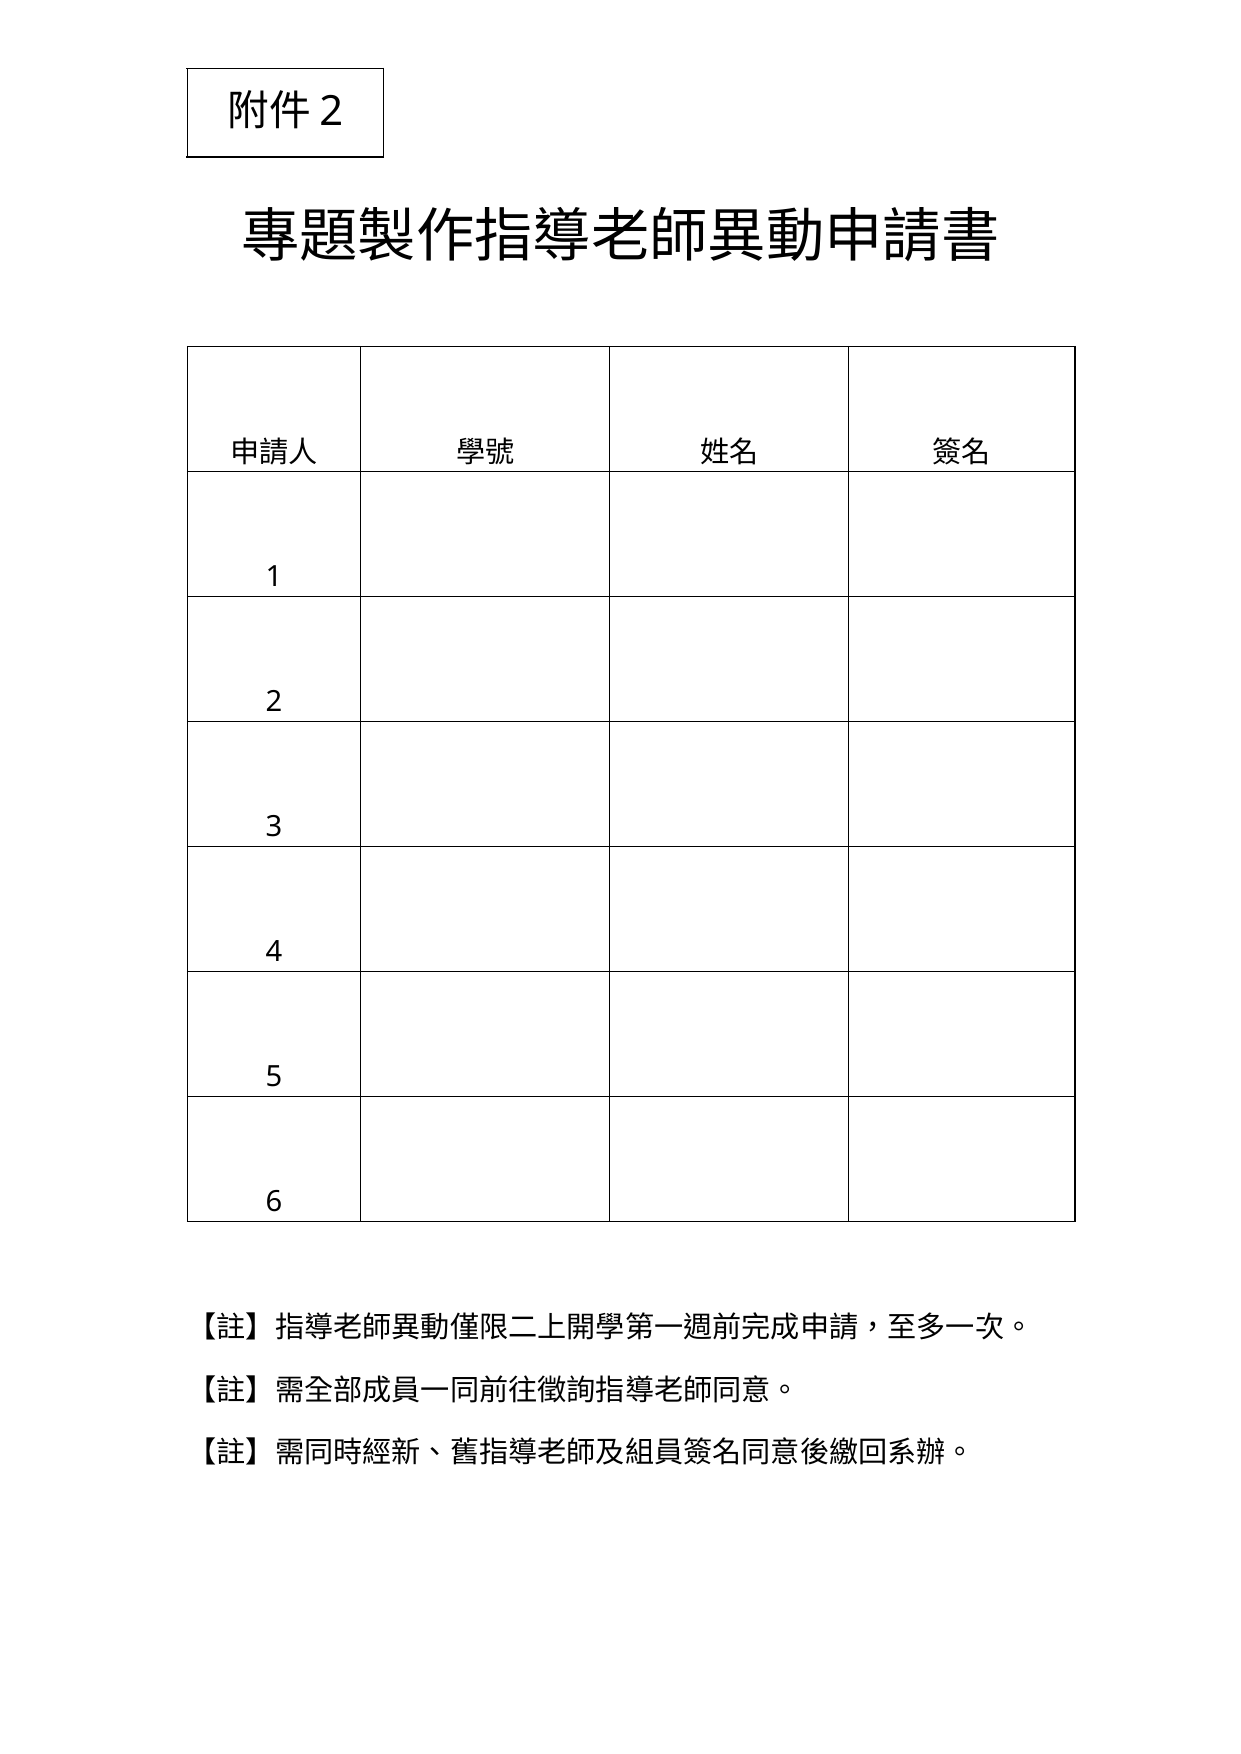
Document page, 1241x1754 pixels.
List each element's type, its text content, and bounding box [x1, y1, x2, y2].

table_cell 6 [188, 1097, 360, 1221]
text [188, 69, 383, 156]
table_header 學號 [361, 347, 609, 471]
table_cell [849, 847, 1074, 971]
table_cell [849, 472, 1074, 596]
table_cell 4 [188, 847, 360, 971]
text 【註】需同時經新、舊指導老師及組員簽名同意後繳回系辦。 [187, 1408, 1053, 1471]
text 專題製作指導老師異動申請書 [187, 158, 1053, 283]
table_cell [849, 597, 1074, 721]
table_cell [849, 1097, 1074, 1221]
table_cell [610, 847, 848, 971]
table_cell 1 [188, 472, 360, 596]
table_cell [849, 972, 1074, 1096]
table_header 申請人 [188, 347, 360, 471]
table_cell [849, 722, 1074, 846]
table_cell [610, 597, 848, 721]
table_header 姓名 [610, 347, 848, 471]
table_cell [361, 1097, 609, 1221]
table_cell 3 [188, 722, 360, 846]
table_cell 5 [188, 972, 360, 1096]
table_cell [361, 972, 609, 1096]
table_cell [361, 722, 609, 846]
table_cell [361, 597, 609, 721]
table_cell [610, 1097, 848, 1221]
table_cell 2 [188, 597, 360, 721]
table_cell [361, 472, 609, 596]
text 附件2 [203, 77, 367, 137]
text 【註】需全部成員一同前往徵詢指導老師同意。 [187, 1346, 1053, 1408]
table_header 簽名 [849, 347, 1074, 471]
text 【註】指導老師異動僅限二上開學第一週前完成申請，至多一次。 [187, 1283, 1053, 1346]
table_cell [610, 722, 848, 846]
table_cell [610, 972, 848, 1096]
table_cell [610, 472, 848, 596]
table_cell [361, 847, 609, 971]
